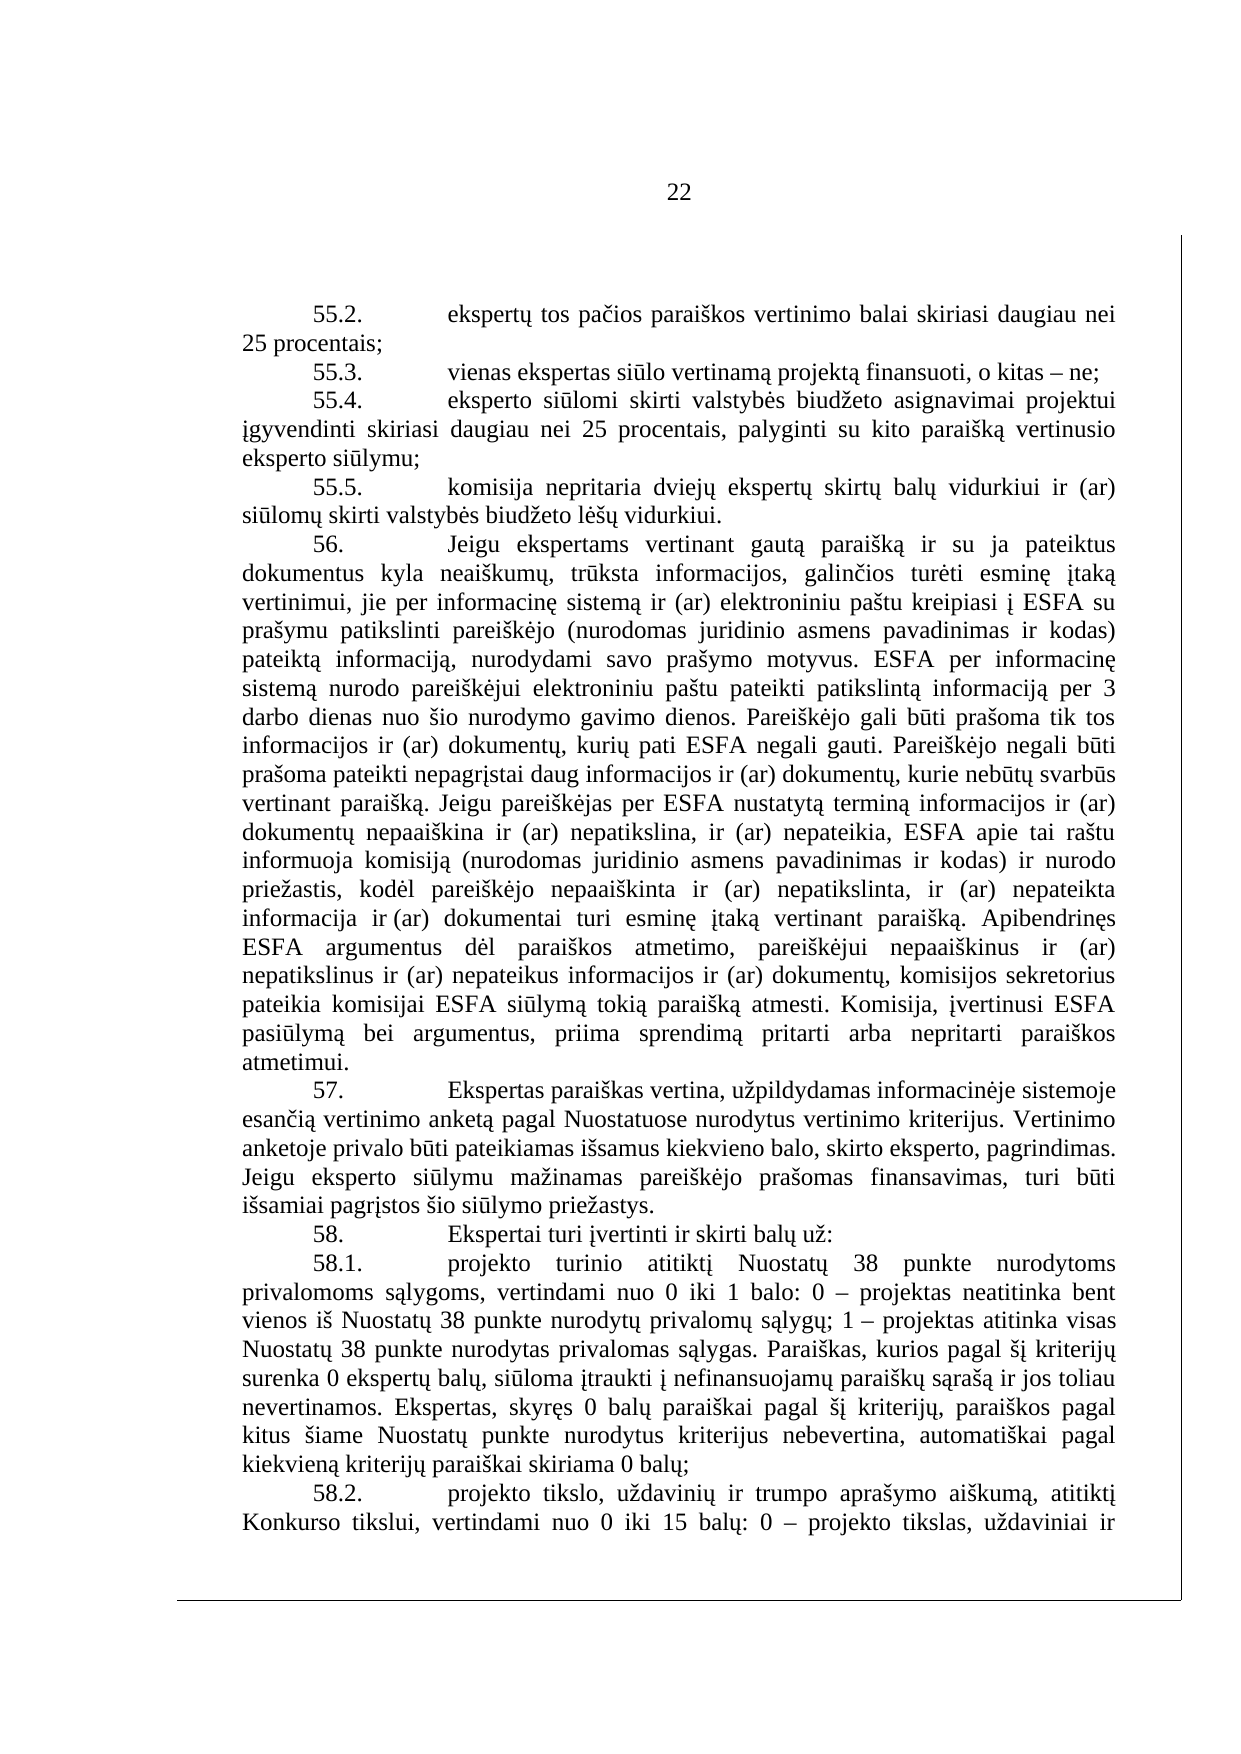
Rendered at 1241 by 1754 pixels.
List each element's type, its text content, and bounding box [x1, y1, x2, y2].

text 55.4. eksperto siūlomi skirti valstybės biudžeto asignavimai projektui įgyvendinti skiriasi daugiau nei 25 procentais, palyginti su kito paraišką vertinusio eksperto siūlymu; [177, 386, 1181, 472]
text 58. Ekspertai turi įvertinti ir skirti balų už: [177, 1219, 1181, 1248]
text 55.3. vienas ekspertas siūlo vertinamą projektą finansuoti, o kitas – ne; [177, 357, 1181, 386]
text 57. Ekspertas paraiškas vertina, užpildydamas informacinėje sistemoje esančią vertinimo anketą pagal Nuostatuose nurodytus vertinimo kriterijus. Vertinimo anketoje privalo būti pateikiamas išsamus kiekvieno balo, skirto eksperto, pagrindimas. Jeigu eksperto siūlymu mažinamas pareiškėjo prašomas finansavimas, turi būti išsamiai pagrįstos šio siūlymo priežastys. [177, 1076, 1181, 1219]
text 58.1. projekto turinio atitiktį Nuostatų 38 punkte nurodytoms privalomoms sąlygoms, vertindami nuo 0 iki 1 balo: 0 – projektas neatitinka bent vienos iš Nuostatų 38 punkte nurodytų privalomų sąlygų; 1 – projektas atitinka visas Nuostatų 38 punkte nurodytas privalomas sąlygas. Paraiškas, kurios pagal šį kriterijų surenka 0 ekspertų balų, siūloma įtraukti į nefinansuojamų paraiškų sąrašą ir jos toliau nevertinamos. Ekspertas, skyręs 0 balų paraiškai pagal šį kriterijų, paraiškos pagal kitus šiame Nuostatų punkte nurodytus kriterijus nebevertina, automatiškai pagal kiekvieną kriterijų paraiškai skiriama 0 balų; [177, 1248, 1181, 1478]
text 55.5. komisija nepritaria dviejų ekspertų skirtų balų vidurkiui ir (ar) siūlomų skirti valstybės biudžeto lėšų vidurkiui. [177, 472, 1181, 529]
text 55.2. ekspertų tos pačios paraiškos vertinimo balai skiriasi daugiau nei 25 procentais; [177, 235, 1181, 357]
text 58.2. projekto tikslo, uždavinių ir trumpo aprašymo aiškumą, atitiktį Konkurso tikslui, vertindami nuo 0 iki 15 balų: 0 – projekto tikslas, uždaviniai ir [177, 1478, 1181, 1600]
text 56. Jeigu ekspertams vertinant gautą paraišką ir su ja pateiktus dokumentus kyla neaiškumų, trūksta informacijos, galinčios turėti esminę įtaką vertinimui, jie per informacinę sistemą ir (ar) elektroniniu paštu kreipiasi į ESFA su prašymu patikslinti pareiškėjo (nurodomas juridinio asmens pavadinimas ir kodas) pateiktą informaciją, nurodydami savo prašymo motyvus. ESFA per informacinę sistemą nurodo pareiškėjui elektroniniu paštu pateikti patikslintą informaciją per 3 darbo dienas nuo šio nurodymo gavimo dienos. Pareiškėjo gali būti prašoma tik tos informacijos ir (ar) dokumentų, kurių pati ESFA negali gauti. Pareiškėjo negali būti prašoma pateikti nepagrįstai daug informacijos ir (ar) dokumentų, kurie nebūtų svarbūs vertinant paraišką. Jeigu pareiškėjas per ESFA nustatytą terminą informacijos ir (ar) dokumentų nepaaiškina ir (ar) nepatikslina, ir (ar) nepateikia, ESFA apie tai raštu informuoja komisiją (nurodomas juridinio asmens pavadinimas ir kodas) ir nurodo priežastis, kodėl pareiškėjo nepaaiškinta ir (ar) nepatikslinta, ir (ar) nepateikta informacija ir (ar) dokumentai turi esminę įtaką vertinant paraišką. Apibendrinęs ESFA argumentus dėl paraiškos atmetimo, pareiškėjui nepaaiškinus ir (ar) nepatikslinus ir (ar) nepateikus informacijos ir (ar) dokumentų, komisijos sekretorius pateikia komisijai ESFA siūlymą tokią paraišką atmesti. Komisija, įvertinusi ESFA pasiūlymą bei argumentus, priima sprendimą pritarti arba nepritarti paraiškos atmetimui. [177, 529, 1181, 1076]
